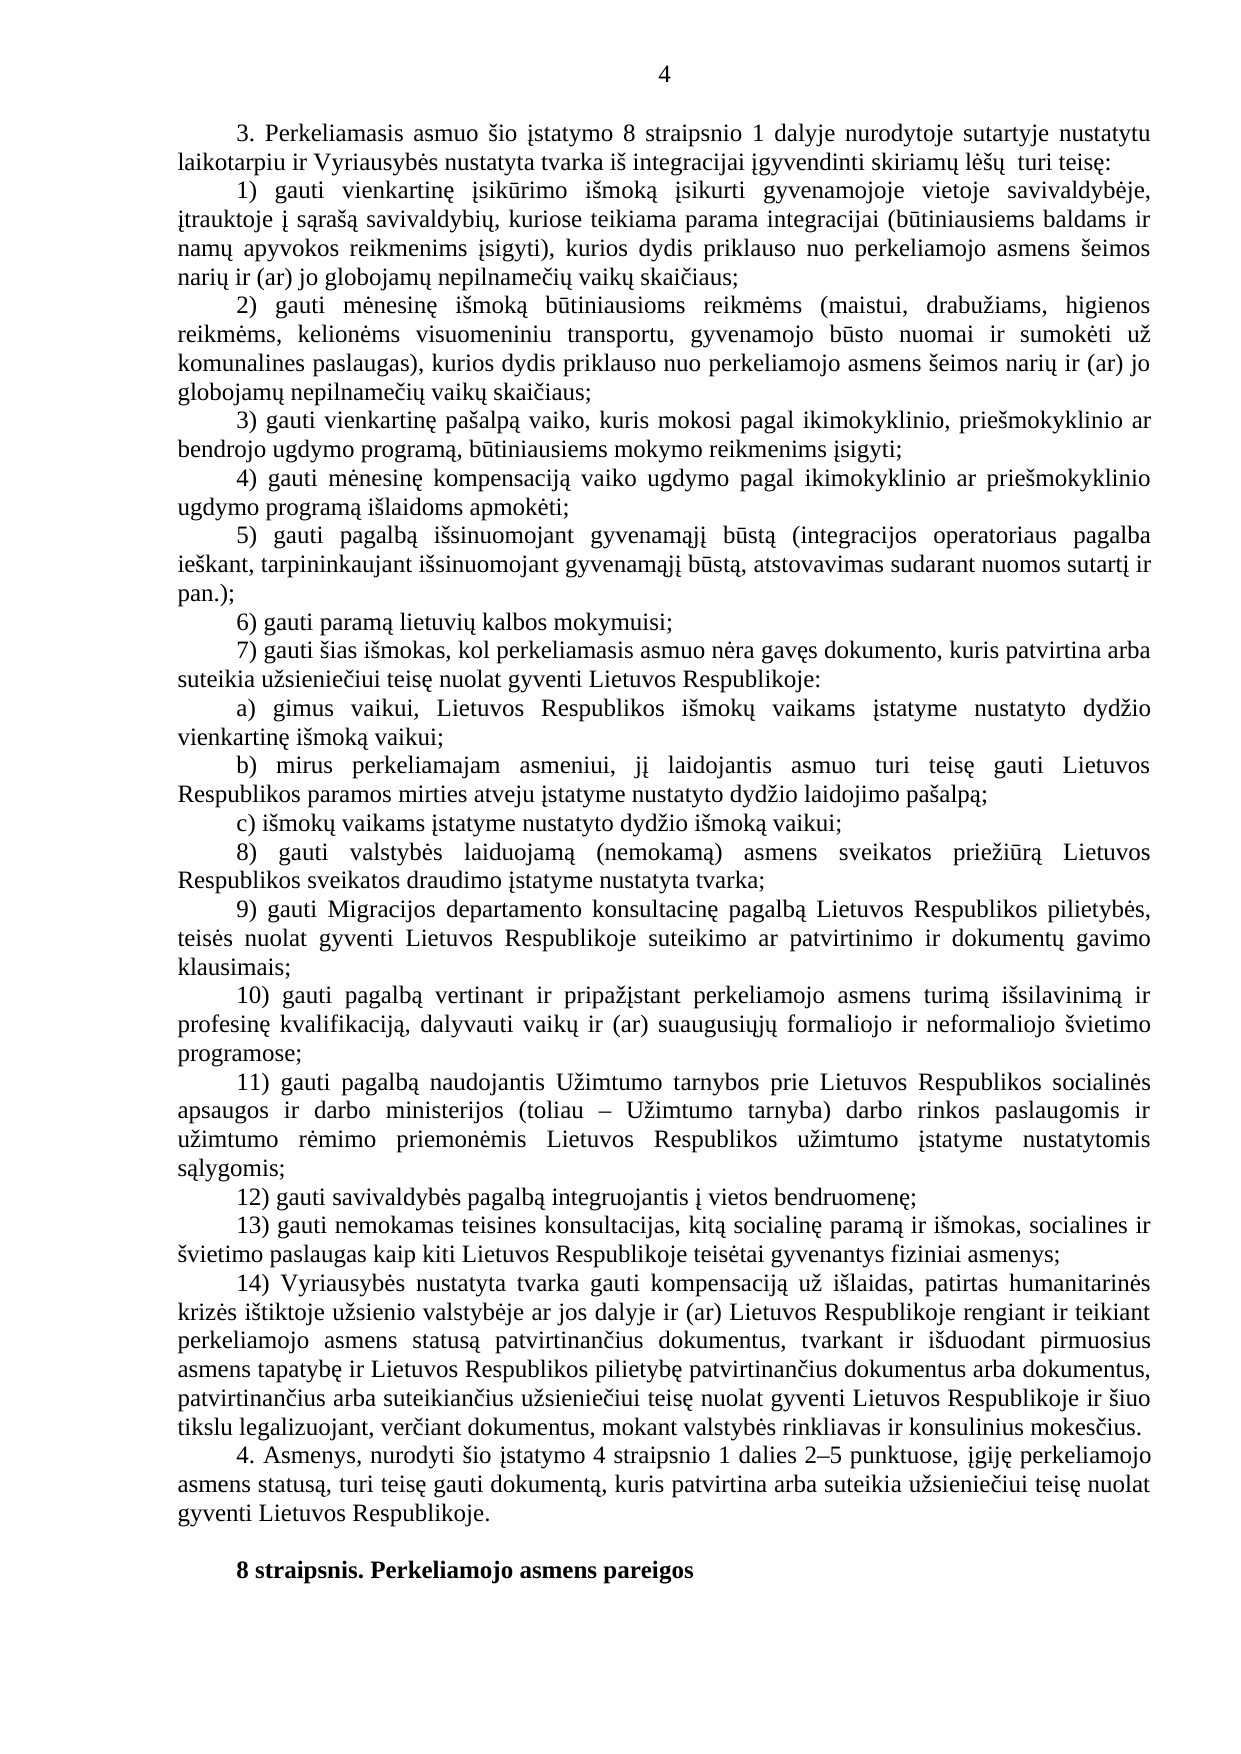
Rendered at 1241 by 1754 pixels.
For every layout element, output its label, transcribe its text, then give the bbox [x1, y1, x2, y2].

text 10) gauti pagalbą vertinant ir pripažįstant perkeliamojo asmens turimą išsilavinimą ir profesinę kvalifikaciją, dalyvauti vaikų ir (ar) suaugusiųjų formaliojo ir neformaliojo švietimo programose; [177, 981, 1152, 1067]
text c) išmokų vaikams įstatyme nustatyto dydžio išmoką vaikui; [177, 808, 1152, 837]
text 13) gauti nemokamas teisines konsultacijas, kitą socialinę paramą ir išmokas, socialines ir švietimo paslaugas kaip kiti Lietuvos Respublikoje teisėtai gyvenantys fiziniai asmenys; [177, 1211, 1152, 1268]
text 3. Perkeliamasis asmuo šio įstatymo 8 straipsnio 1 dalyje nurodytoje sutartyje nustatytu laikotarpiu ir Vyriausybės nustatyta tvarka iš integracijai įgyvendinti skiriamų lėšų turi teisę: [177, 118, 1152, 176]
text 8) gauti valstybės laiduojamą (nemokamą) asmens sveikatos priežiūrą Lietuvos Respublikos sveikatos draudimo įstatyme nustatyta tvarka; [177, 837, 1152, 894]
text 12) gauti savivaldybės pagalbą integruojantis į vietos bendruomenę; [177, 1182, 1152, 1211]
text 1) gauti vienkartinę įsikūrimo išmoką įsikurti gyvenamojoje vietoje savivaldybėje, įtrauktoje į sąrašą savivaldybių, kuriose teikiama parama integracijai (būtiniausiems baldams ir namų apyvokos reikmenims įsigyti), kurios dydis priklauso nuo perkeliamojo asmens šeimos narių ir (ar) jo globojamų nepilnamečių vaikų skaičiaus; [177, 176, 1152, 291]
text 14) Vyriausybės nustatyta tvarka gauti kompensaciją už išlaidas, patirtas humanitarinės krizės ištiktoje užsienio valstybėje ar jos dalyje ir (ar) Lietuvos Respublikoje rengiant ir teikiant perkeliamojo asmens statusą patvirtinančius dokumentus, tvarkant ir išduodant pirmuosius asmens tapatybę ir Lietuvos Respublikos pilietybę patvirtinančius dokumentus arba dokumentus, patvirtinančius arba suteikiančius užsieniečiui teisę nuolat gyventi Lietuvos Respublikoje ir šiuo tikslu legalizuojant, verčiant dokumentus, mokant valstybės rinkliavas ir konsulinius mokesčius. [177, 1268, 1152, 1441]
text 4. Asmenys, nurodyti šio įstatymo 4 straipsnio 1 dalies 2–5 punktuose, įgiję perkeliamojo asmens statusą, turi teisę gauti dokumentą, kuris patvirtina arba suteikia užsieniečiui teisę nuolat gyventi Lietuvos Respublikoje. [177, 1441, 1152, 1527]
text 3) gauti vienkartinę pašalpą vaiko, kuris mokosi pagal ikimokyklinio, priešmokyklinio ar bendrojo ugdymo programą, būtiniausiems mokymo reikmenims įsigyti; [177, 406, 1152, 463]
text 9) gauti Migracijos departamento konsultacinę pagalbą Lietuvos Respublikos pilietybės, teisės nuolat gyventi Lietuvos Respublikoje suteikimo ar patvirtinimo ir dokumentų gavimo klausimais; [177, 894, 1152, 981]
text 2) gauti mėnesinę išmoką būtiniausioms reikmėms (maistui, drabužiams, higienos reikmėms, kelionėms visuomeniniu transportu, gyvenamojo būsto nuomai ir sumokėti už komunalines paslaugas), kurios dydis priklauso nuo perkeliamojo asmens šeimos narių ir (ar) jo globojamų nepilnamečių vaikų skaičiaus; [177, 291, 1152, 406]
text b) mirus perkeliamajam asmeniui, jį laidojantis asmuo turi teisę gauti Lietuvos Respublikos paramos mirties atveju įstatyme nustatyto dydžio laidojimo pašalpą; [177, 751, 1152, 808]
text 8 straipsnis. Perkeliamojo asmens pareigos [177, 1556, 1152, 1584]
text 6) gauti paramą lietuvių kalbos mokymuisi; [177, 607, 1152, 636]
text 7) gauti šias išmokas, kol perkeliamasis asmuo nėra gavęs dokumento, kuris patvirtina arba suteikia užsieniečiui teisę nuolat gyventi Lietuvos Respublikoje: [177, 636, 1152, 693]
text a) gimus vaikui, Lietuvos Respublikos išmokų vaikams įstatyme nustatyto dydžio vienkartinę išmoką vaikui; [177, 693, 1152, 751]
text 4) gauti mėnesinę kompensaciją vaiko ugdymo pagal ikimokyklinio ar priešmokyklinio ugdymo programą išlaidoms apmokėti; [177, 463, 1152, 521]
text 11) gauti pagalbą naudojantis Užimtumo tarnybos prie Lietuvos Respublikos socialinės apsaugos ir darbo ministerijos (toliau – Užimtumo tarnyba) darbo rinkos paslaugomis ir užimtumo rėmimo priemonėmis Lietuvos Respublikos užimtumo įstatyme nustatytomis sąlygomis; [177, 1067, 1152, 1182]
text 5) gauti pagalbą išsinuomojant gyvenamąjį būstą (integracijos operatoriaus pagalba ieškant, tarpininkaujant išsinuomojant gyvenamąjį būstą, atstovavimas sudarant nuomos sutartį ir pan.); [177, 521, 1152, 607]
